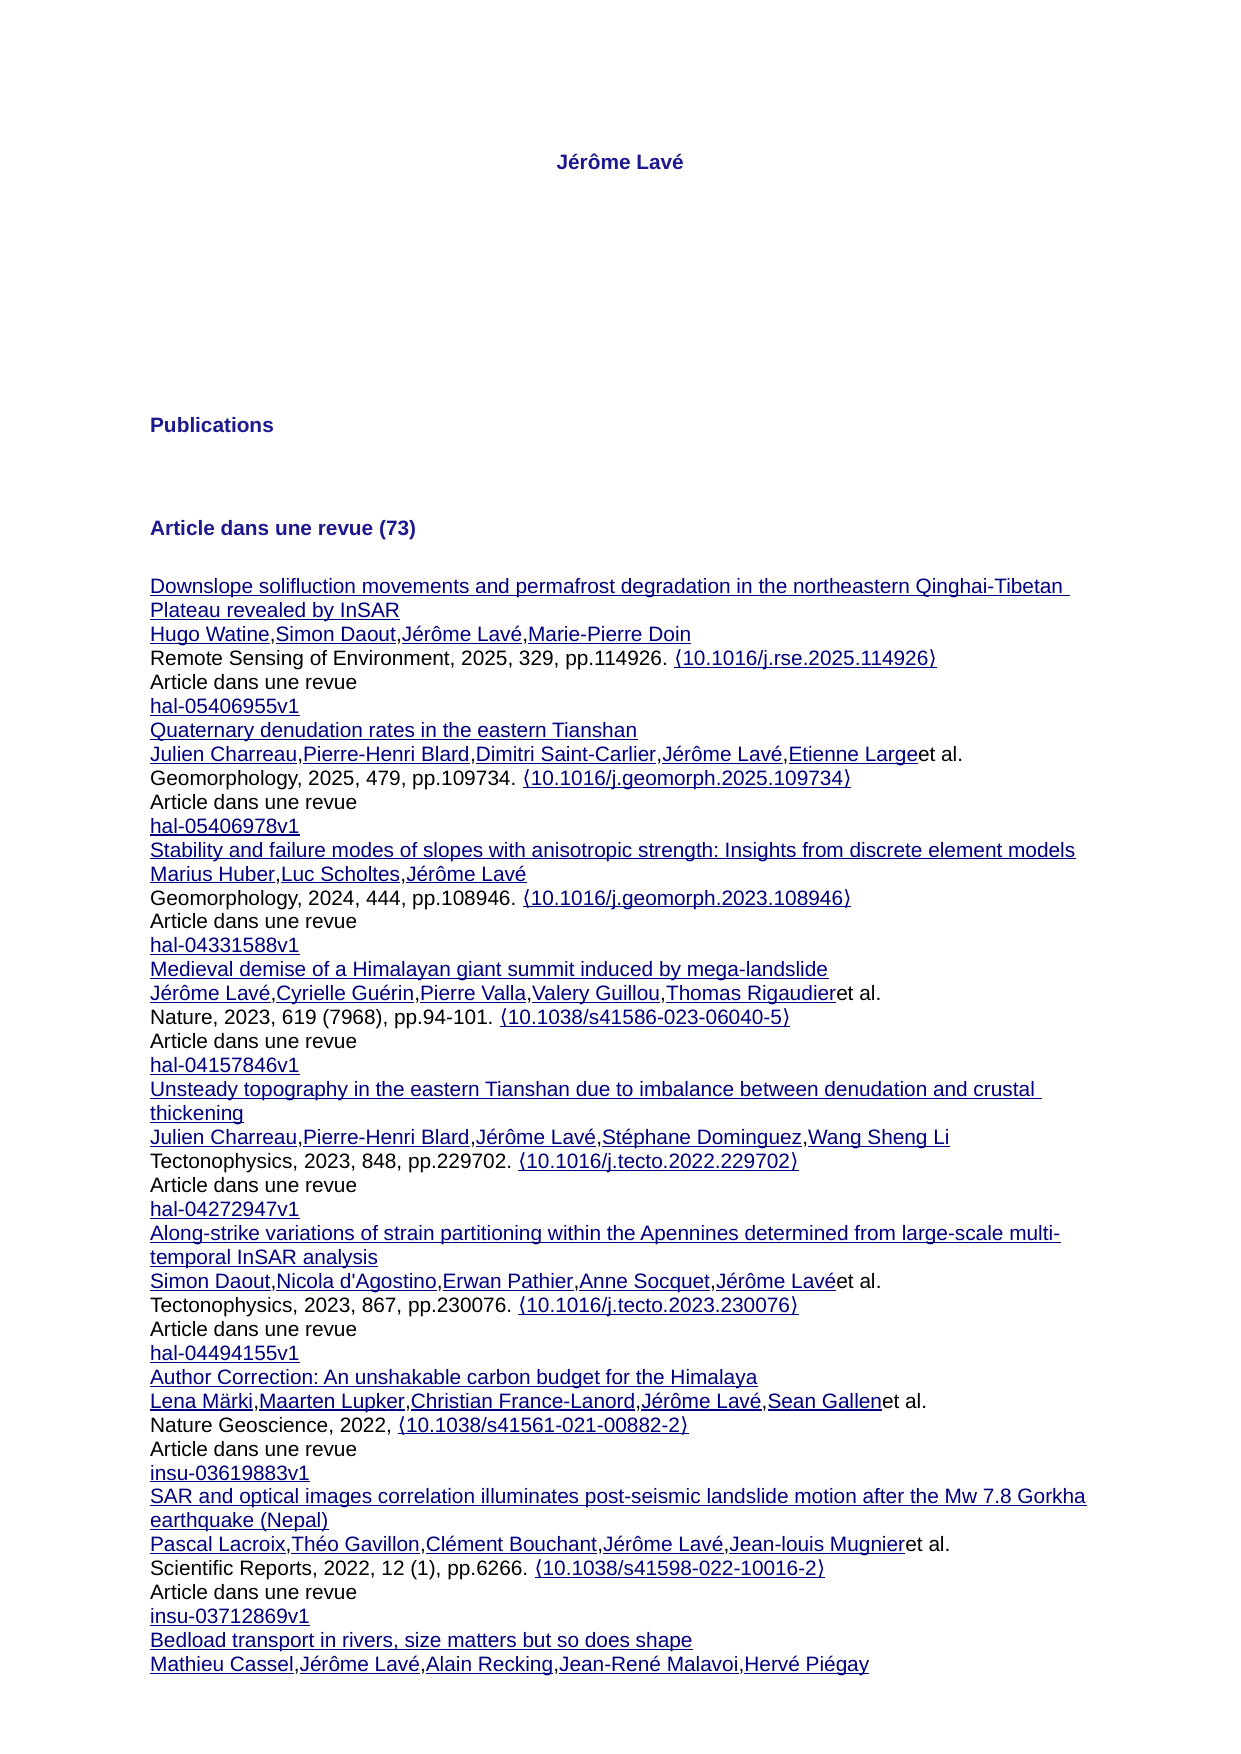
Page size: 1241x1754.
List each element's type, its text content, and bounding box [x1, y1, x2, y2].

table_cell Medieval demise of a Himalayan giant summit induced by mega-landslide Jérôme Lavé,Cyrielle Guérin,Pierre Valla,Valery Guillou,Thomas Rigaudieret al. Nature, 2023, 619 (7968), pp.94-101. ⟨10.1038/s41586-023-06040-5⟩ Article dans une revue hal-04157846v1 [150, 957, 1090, 1077]
table_cell Bedload transport in rivers, size matters but so does shape Mathieu Cassel,Jérôme Lavé,Alain Recking,Jean-René Malavoi,Hervé Piégay [150, 1628, 1090, 1676]
subtitle Article dans une revue (73) [150, 516, 1090, 539]
table_cell Unsteady topography in the eastern Tianshan due to imbalance between denudation and crustal thickening Julien Charreau,Pierre-Henri Blard,Jérôme Lavé,Stéphane Dominguez,Wang Sheng Li Tectonophysics, 2023, 848, pp.229702. ⟨10.1016/j.tecto.2022.229702⟩ Article dans une revue hal-04272947v1 [150, 1077, 1090, 1221]
table_cell SAR and optical images correlation illuminates post-seismic landslide motion after the Mw 7.8 Gorkha earthquake (Nepal) Pascal Lacroix,Théo Gavillon,Clément Bouchant,Jérôme Lavé,Jean‐louis Mugnieret al. Scientific Reports, 2022, 12 (1), pp.6266. ⟨10.1038/s41598-022-10016-2⟩ Article dans une revue insu-03712869v1 [150, 1484, 1090, 1628]
table_cell Along-strike variations of strain partitioning within the Apennines determined from large-scale multi-temporal InSAR analysis Simon Daout,Nicola d'Agostino,Erwan Pathier,Anne Socquet,Jérôme Lavéet al. Tectonophysics, 2023, 867, pp.230076. ⟨10.1016/j.tecto.2023.230076⟩ Article dans une revue hal-04494155v1 [150, 1221, 1090, 1364]
table_cell Quaternary denudation rates in the eastern Tianshan Julien Charreau,Pierre-Henri Blard,Dimitri Saint-Carlier,Jérôme Lavé,Etienne Largeet al. Geomorphology, 2025, 479, pp.109734. ⟨10.1016/j.geomorph.2025.109734⟩ Article dans une revue hal-05406978v1 [150, 718, 1090, 837]
table_header Downslope solifluction movements and permafrost degradation in the northeastern Qinghai-Tibetan Plateau revealed by InSAR Hugo Watine,Simon Daout,Jérôme Lavé,Marie-Pierre Doin Remote Sensing of Environment, 2025, 329, pp.114926. ⟨10.1016/j.rse.2025.114926⟩ Article dans une revue hal-05406955v1 [150, 574, 1090, 718]
subtitle Publications [150, 412, 1090, 436]
table_cell Stability and failure modes of slopes with anisotropic strength: Insights from discrete element models Marius Huber,Luc Scholtes,Jérôme Lavé Geomorphology, 2024, 444, pp.108946. ⟨10.1016/j.geomorph.2023.108946⟩ Article dans une revue hal-04331588v1 [150, 838, 1090, 957]
subtitle Jérôme Lavé [150, 150, 1090, 174]
table_cell Author Correction: An unshakable carbon budget for the Himalaya Lena Märki,Maarten Lupker,Christian France-Lanord,Jérôme Lavé,Sean Gallenet al. Nature Geoscience, 2022, ⟨10.1038/s41561-021-00882-2⟩ Article dans une revue insu-03619883v1 [150, 1365, 1090, 1484]
